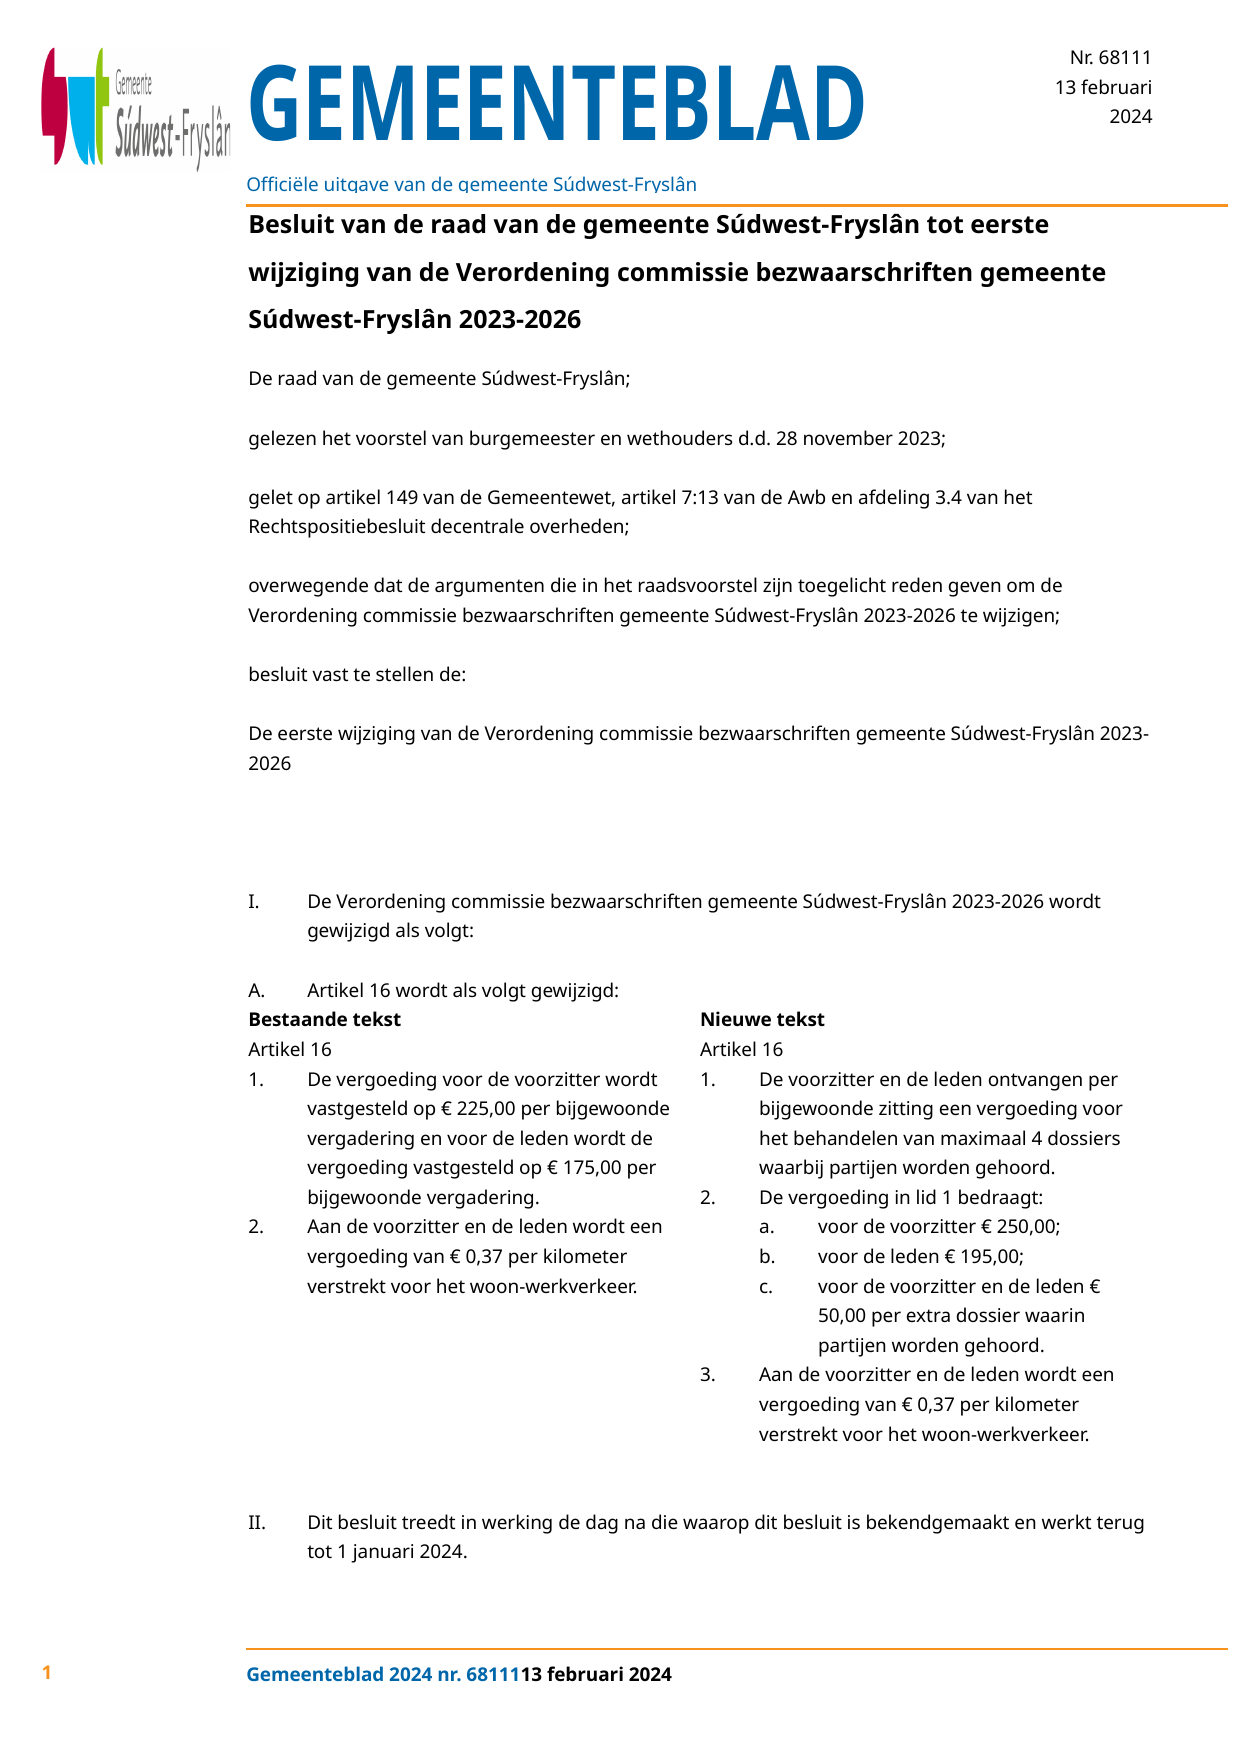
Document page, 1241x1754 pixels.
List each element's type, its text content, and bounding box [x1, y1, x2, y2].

text gelezen het voorstel van burgemeester en wethouders d.d. 28 november 2023; [248, 425, 1152, 450]
list Dit besluit treedt in werking de dag na die waarop dit besluit is bekendgemaakt en werkt terug tot 1 januari 2024. [248, 1509, 1152, 1564]
text gelet op artikel 149 van de Gemeentewet, artikel 7:13 van de Awb en afdeling 3.4 van het Rechtspositiebesluit decentrale overheden; [248, 484, 1152, 539]
list Artikel 16 wordt als volgt gewijzigd: [248, 977, 1152, 1003]
text De eerste wijziging van de Verordening commissie bezwaarschriften gemeente Súdwest-Fryslân 2023-2026 [248, 721, 1152, 776]
text besluit vast te stellen de: [248, 661, 1152, 687]
list De Verordening commissie bezwaarschriften gemeente Súdwest-Fryslân 2023-2026 wordt gewijzigd als volgt: [248, 888, 1152, 943]
text overwegende dat de argumenten die in het raadsvoorstel zijn toegelicht reden geven om de Verordening commissie bezwaarschriften gemeente Súdwest-Fryslân 2023-2026 te wijzigen; [248, 573, 1152, 628]
text Besluit van de raad van de gemeente Súdwest-Fryslân tot eerste wijziging van de Verordening commissie bezwaarschriften gemeente Súdwest-Fryslân 2023-2026 [248, 207, 1152, 336]
table_header Bestaande tekst Artikel 16 De vergoeding voor de voorzitter wordt vastgesteld op € 225,00 per bijgewoonde vergadering en voor de leden wordt de vergoeding vastgesteld op € 175,00 per bijgewoonde vergadering. Aan de voorzitter en de leden wordt een vergoeding van € 0,37 per kilometer verstrekt voor het woon-werkverkeer. [248, 1007, 700, 1476]
table_header Nieuwe tekst Artikel 16 De voorzitter en de leden ontvangen per bijgewoonde zitting een vergoeding voor het behandelen van maximaal 4 dossiers waarbij partijen worden gehoord. De vergoeding in lid 1 bedraagt: voor de voorzitter € 250,00; voor de leden € 195,00; voor de voorzitter en de leden € 50,00 per extra dossier waarin partijen worden gehoord. Aan de voorzitter en de leden wordt een vergoeding van € 0,37 per kilometer verstrekt voor het woon-werkverkeer. [700, 1007, 1152, 1476]
text De raad van de gemeente Súdwest-Fryslân; [248, 366, 1152, 391]
picture [41, 47, 231, 172]
